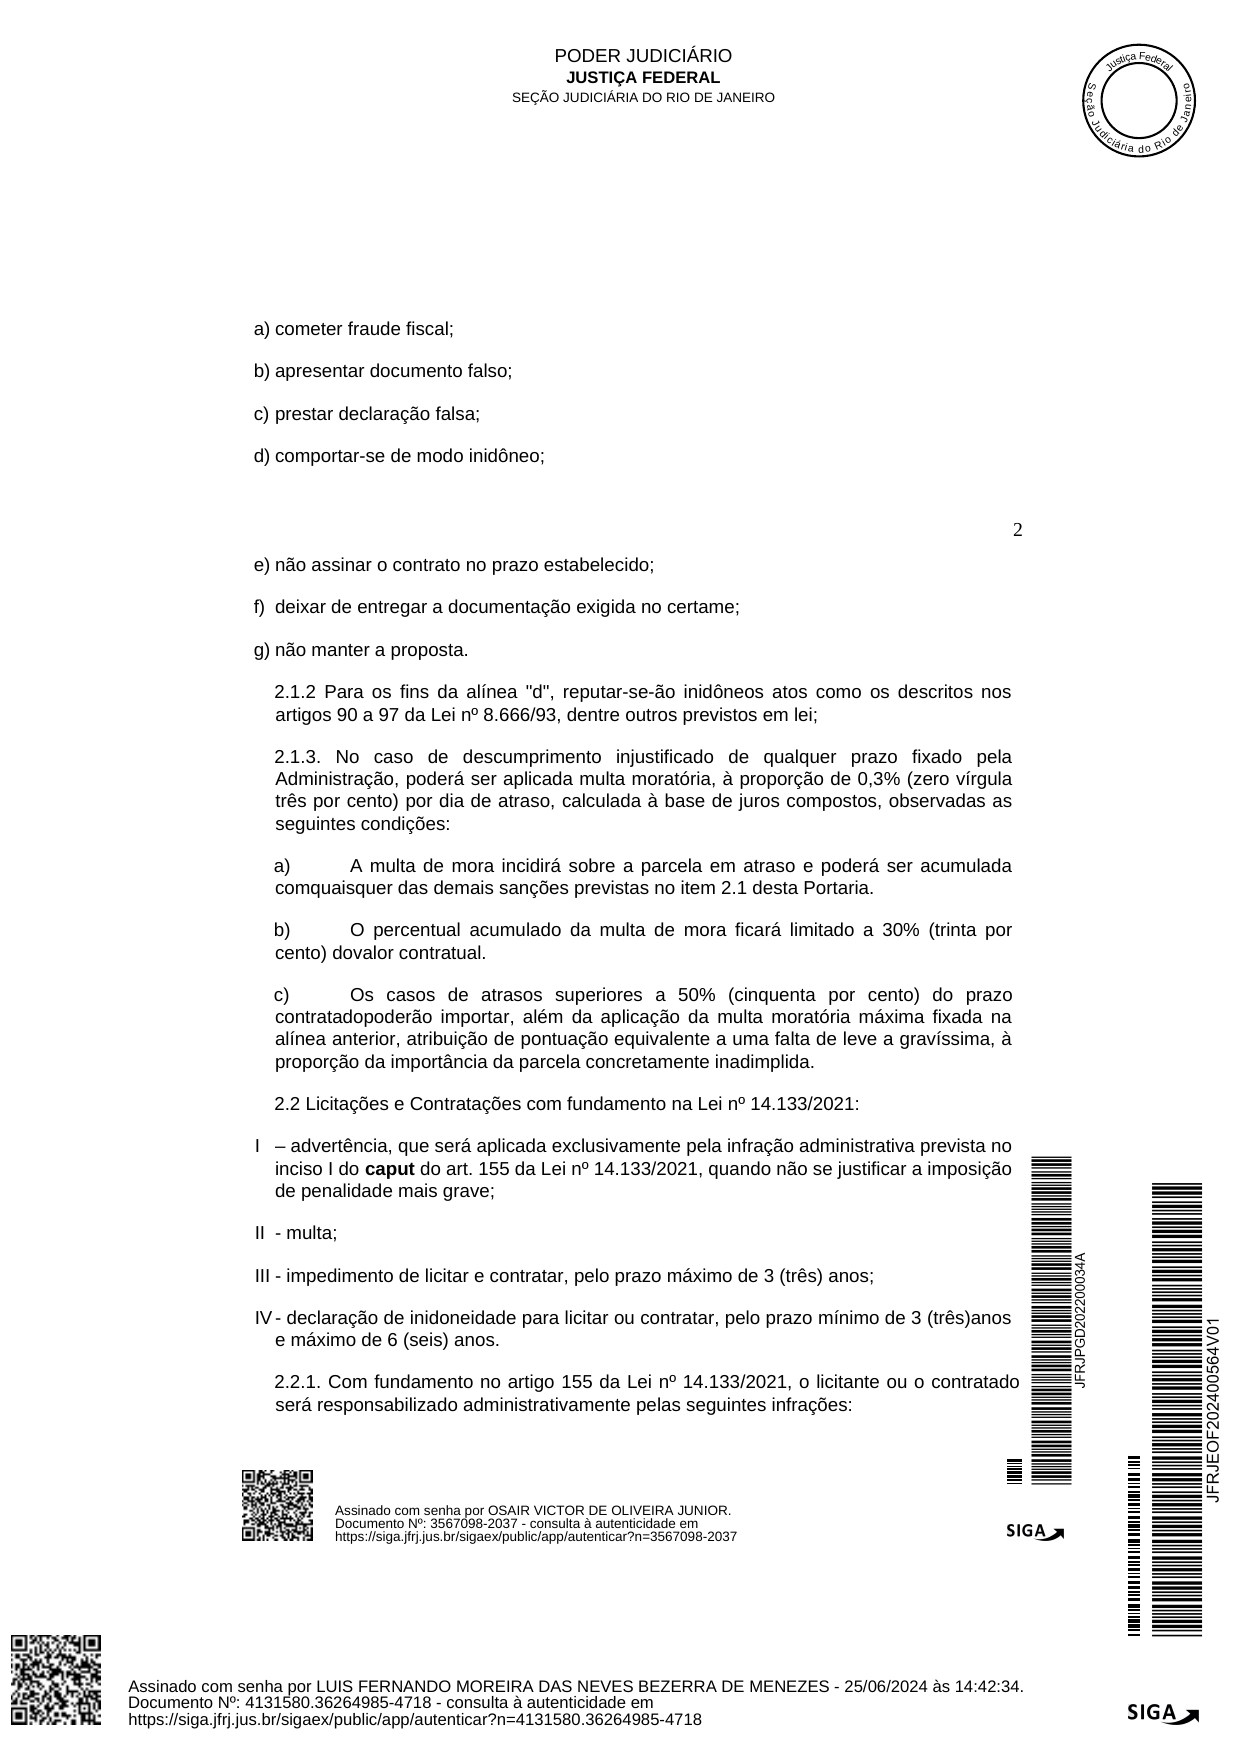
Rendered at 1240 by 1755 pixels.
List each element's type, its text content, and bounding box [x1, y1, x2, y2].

text 2.2 Licitações e Contratações com fundamento na Lei nº 14.133/2021: [274, 1093, 1013, 1114]
list A multa de mora incidirá sobre a parcela em atraso e poderá ser acumulada comquaisquer das demais sanções previstas no item 2.1 desta Portaria. [274, 855, 1013, 898]
list apresentar documento falso; [253, 360, 1021, 382]
text 2.2.1. Com fundamento no artigo 155 da Lei nº 14.133/2021, o licitante ou o contratado será responsabilizado administrativamente pelas seguintes infrações: [274, 1371, 1021, 1415]
list O percentual acumulado da multa de mora ficará limitado a 30% (trinta por cento) dovalor contratual. [274, 919, 1013, 963]
list cometer fraude fiscal; [253, 318, 1021, 339]
list prestar declaração falsa; [253, 403, 1021, 424]
list – advertência, que será aplicada exclusivamente pela infração administrativa prevista no inciso I do caput do art. 155 da Lei nº 14.133/2021, quando não se justificar a imposição de penalidade mais grave; [254, 1135, 1013, 1201]
list não assinar o contrato no prazo estabelecido; [253, 554, 1021, 576]
text 2.1.3. No caso de descumprimento injustificado de qualquer prazo fixado pela Administração, poderá ser aplicada multa moratória, à proporção de 0,3% (zero vírgula três por cento) por dia de atraso, calculada à base de juros compostos, observadas as seguintes condições: [274, 746, 1013, 834]
list comportar-se de modo inidôneo; [253, 445, 1021, 467]
list - multa; [254, 1222, 1013, 1243]
list - declaração de inidoneidade para licitar ou contratar, pelo prazo mínimo de 3 (três)anos e máximo de 6 (seis) anos. [254, 1307, 1013, 1351]
list deixar de entregar a documentação exigida no certame; [253, 596, 1021, 618]
list - impedimento de licitar e contratar, pelo prazo máximo de 3 (três) anos; [254, 1264, 1013, 1286]
text 2 [275, 518, 1023, 541]
list Os casos de atrasos superiores a 50% (cinquenta por cento) do prazo contratadopoderão importar, além da aplicação da multa moratória máxima fixada na alínea anterior, atribuição de pontuação equivalente a uma falta de leve a gravíssima, à proporção da importância da parcela concretamente inadimplida. [274, 984, 1013, 1072]
text 2.1.2 Para os fins da alínea "d", reputar-se-ão inidôneos atos como os descritos nos artigos 90 a 97 da Lei nº 8.666/93, dentre outros previstos em lei; [274, 681, 1013, 725]
list não manter a proposta. [253, 639, 1021, 660]
